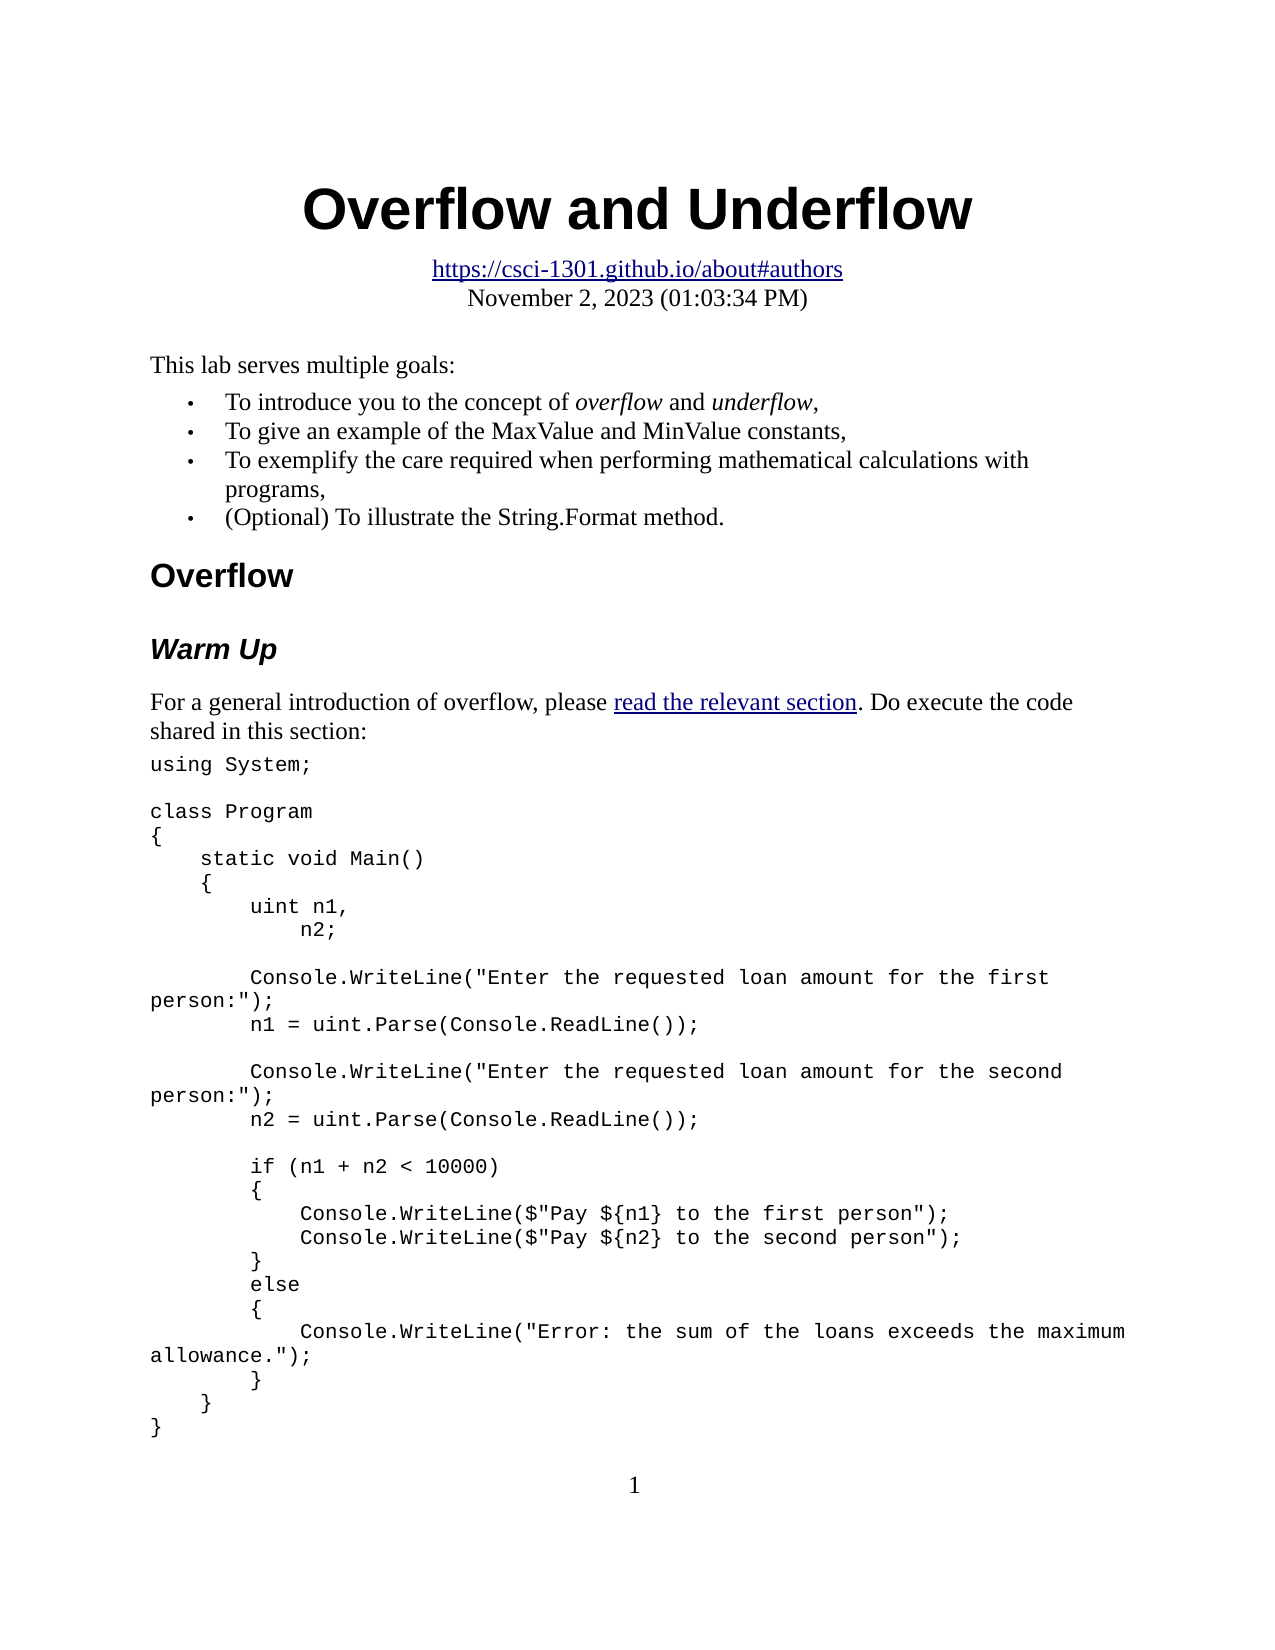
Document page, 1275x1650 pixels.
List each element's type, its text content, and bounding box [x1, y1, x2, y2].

text For a general introduction of overflow, please read the relevant section. Do execute the code shared in this section: [150, 687, 1125, 745]
title Overflow and Underflow [150, 175, 1125, 242]
subtitle Warm Up [150, 632, 1125, 666]
list To introduce you to the concept of overflow and underflow, [187, 387, 1125, 416]
text static void Main() [150, 848, 1125, 872]
text } [150, 1369, 1125, 1392]
text Console.WriteLine("Enter the requested loan amount for the first person:"); [150, 967, 1125, 1014]
text { [150, 825, 1125, 848]
text November 2, 2023 (01:03:34 PM) [150, 283, 1125, 312]
text { [150, 872, 1125, 896]
list (Optional) To illustrate the String.Format method. [187, 502, 1125, 531]
text { [150, 1179, 1125, 1203]
subtitle Overflow [150, 556, 1125, 595]
text https://csci-1301.github.io/about#authors [150, 254, 1125, 283]
text Console.WriteLine($"Pay ${n1} to the first person"); [150, 1203, 1125, 1227]
text uint n1, [150, 896, 1125, 919]
list To give an example of the MaxValue and MinValue constants, [187, 416, 1125, 445]
text This lab serves multiple goals: [150, 350, 1125, 378]
text } [150, 1392, 1125, 1416]
text else [150, 1274, 1125, 1298]
text Console.WriteLine("Error: the sum of the loans exceeds the maximum allowance."); [150, 1321, 1125, 1369]
list To exemplify the care required when performing mathematical calculations with programs, [187, 445, 1125, 502]
text class Program [150, 801, 1125, 825]
text n2; [150, 919, 1125, 943]
text } [150, 1416, 1125, 1439]
text if (n1 + n2 < 10000) [150, 1156, 1125, 1179]
text using System; [150, 754, 1125, 777]
text } [150, 1250, 1125, 1274]
text n1 = uint.Parse(Console.ReadLine()); [150, 1014, 1125, 1038]
text { [150, 1298, 1125, 1321]
text Console.WriteLine($"Pay ${n2} to the second person"); [150, 1227, 1125, 1250]
text n2 = uint.Parse(Console.ReadLine()); [150, 1108, 1125, 1132]
text Console.WriteLine("Enter the requested loan amount for the second person:"); [150, 1061, 1125, 1108]
